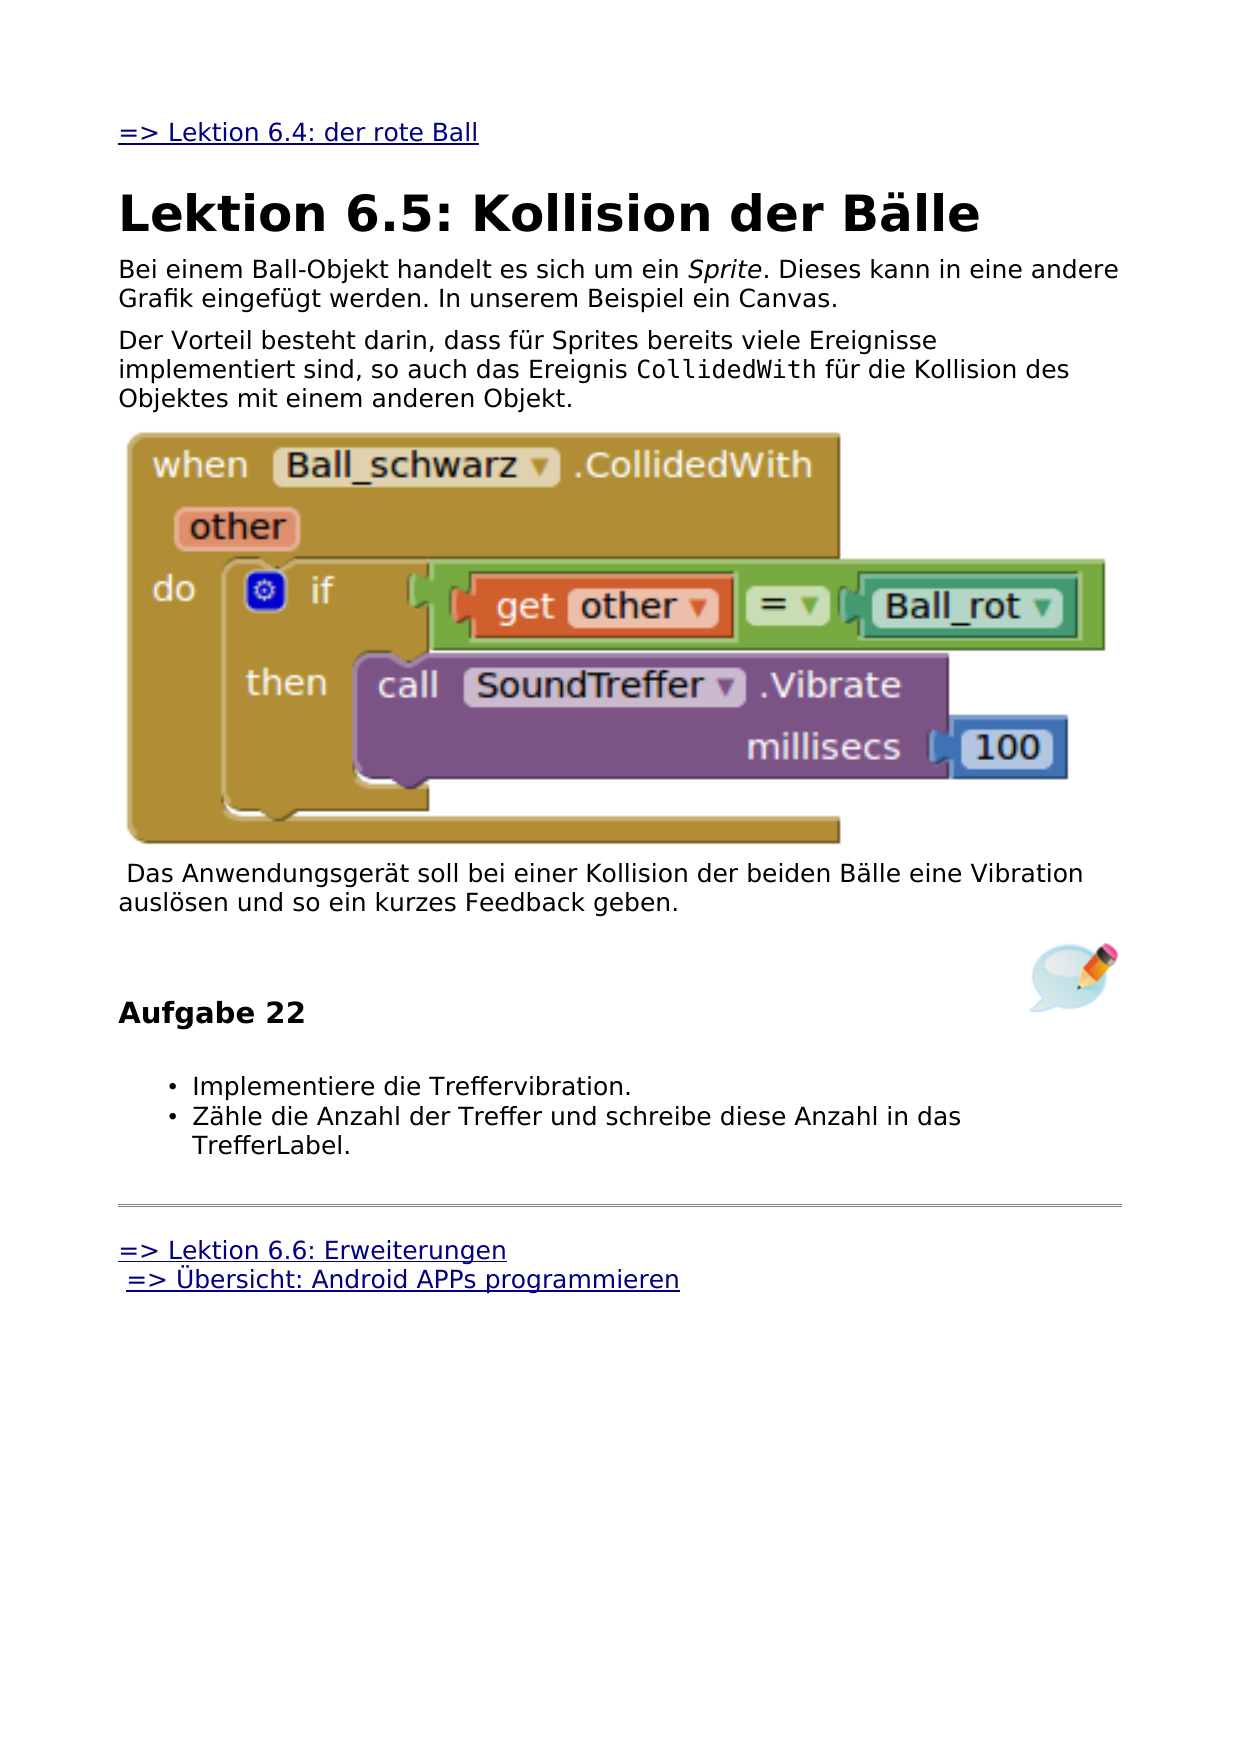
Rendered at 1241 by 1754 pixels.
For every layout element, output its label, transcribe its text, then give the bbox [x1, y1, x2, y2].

text Bei einem Ball-Objekt handelt es sich um ein Sprite. Dieses kann in eine andere Grafik eingefügt werden. In unserem Beispiel ein Canvas. [118, 256, 1122, 314]
picture [1022, 930, 1123, 1030]
text Das Anwendungsgerät soll bei einer Kollision der beiden Bälle eine Vibration auslösen und so ein kurzes Feedback geben. [118, 859, 1122, 917]
text Der Vorteil besteht darin, dass für Sprites bereits viele Ereignisse implementiert sind, so auch das Ereignis CollidedWith für die Kollision des Objektes mit einem anderen Objekt. [118, 326, 1122, 414]
picture [118, 426, 1123, 859]
subtitle Lektion 6.5: Kollision der Bälle [118, 185, 1122, 243]
text => Lektion 6.6: Erweiterungen => Übersicht: Android APPs programmieren [118, 1236, 1122, 1294]
subtitle Aufgabe 22 [118, 997, 1122, 1031]
list Zähle die Anzahl der Treffer und schreibe diese Anzahl in das TrefferLabel. [177, 1102, 1122, 1160]
text => Lektion 6.4: der rote Ball [118, 118, 1122, 147]
list Implementiere die Treffervibration. [177, 1072, 1122, 1102]
